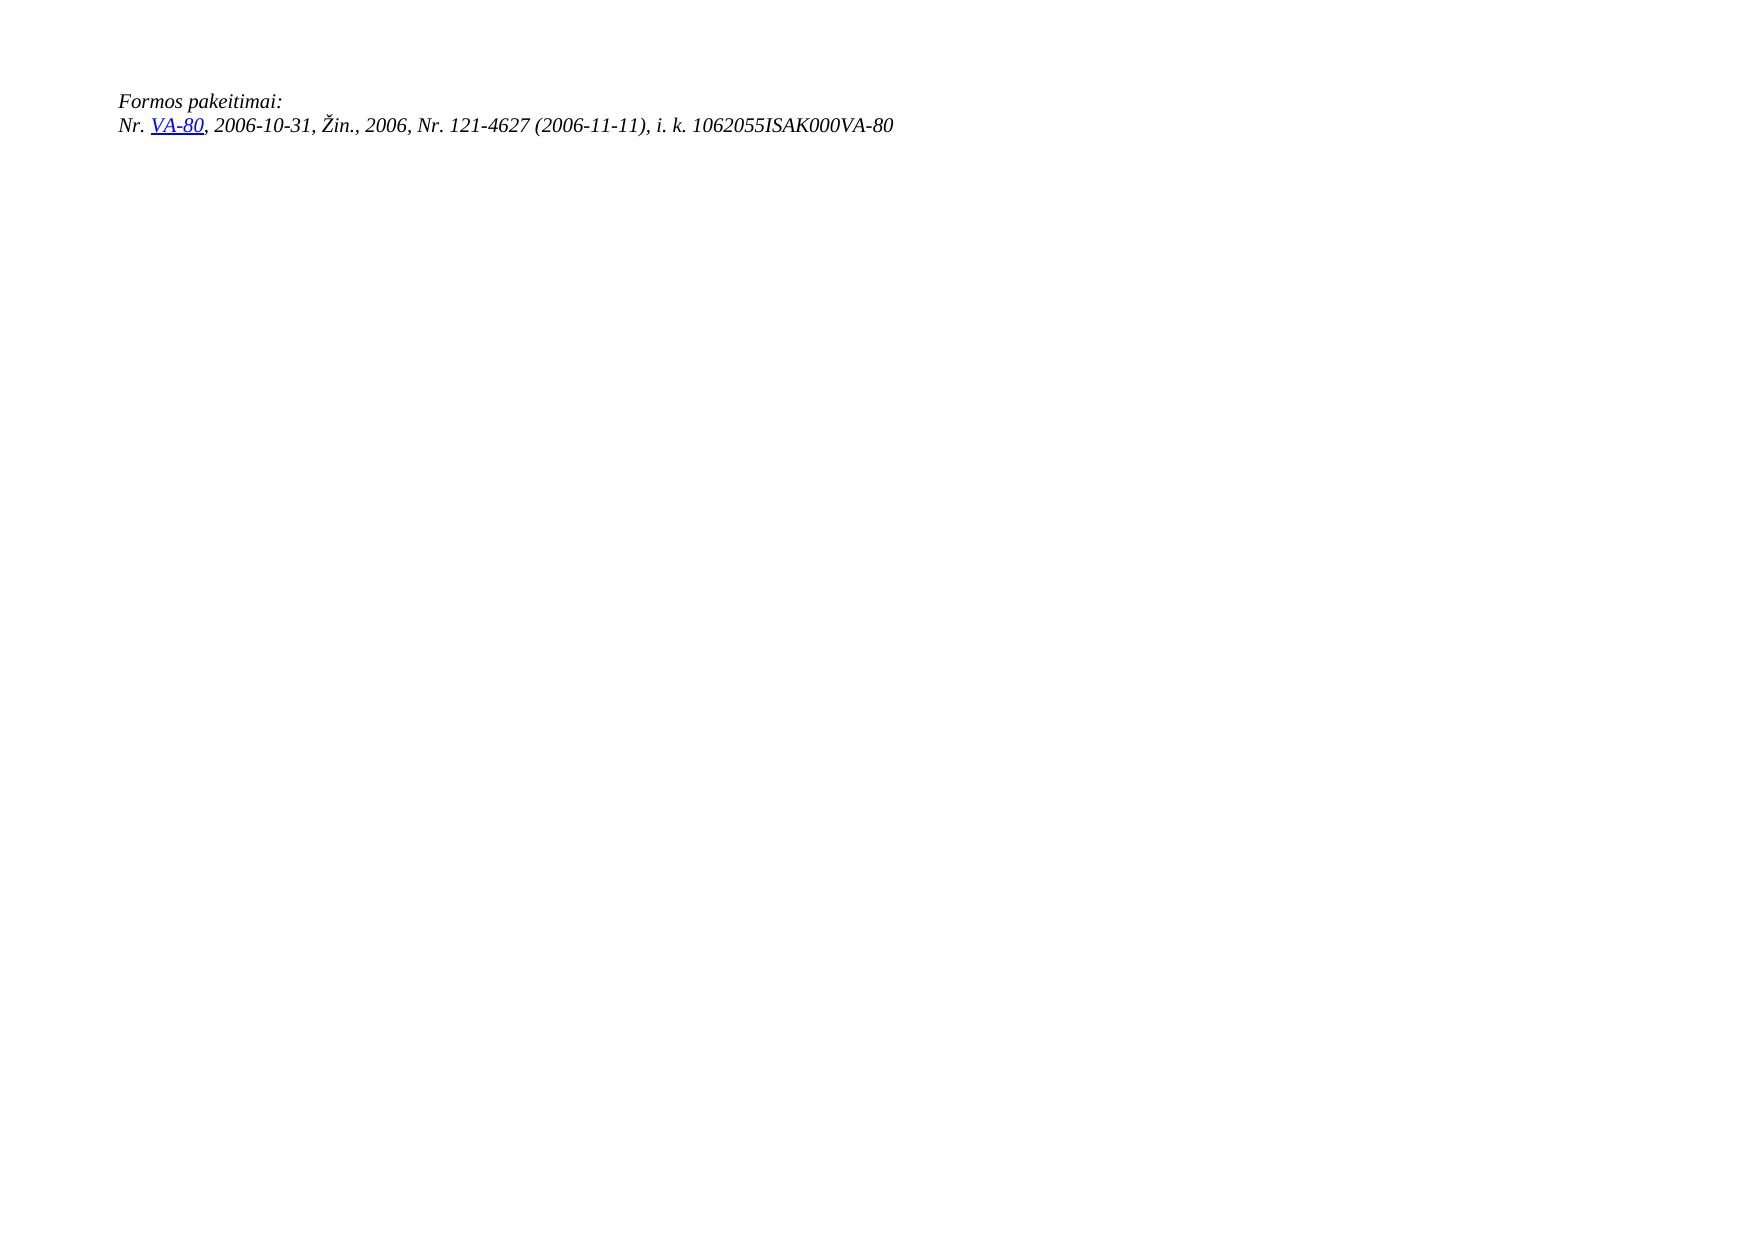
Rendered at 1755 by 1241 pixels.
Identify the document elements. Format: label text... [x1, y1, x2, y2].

text Nr. VA-80, 2006-10-31, Žin., 2006, Nr. 121-4627 (2006-11-11), i. k. 1062055ISAK000VA-80 [118, 113, 1636, 137]
text Formos pakeitimai: [118, 88, 1636, 113]
